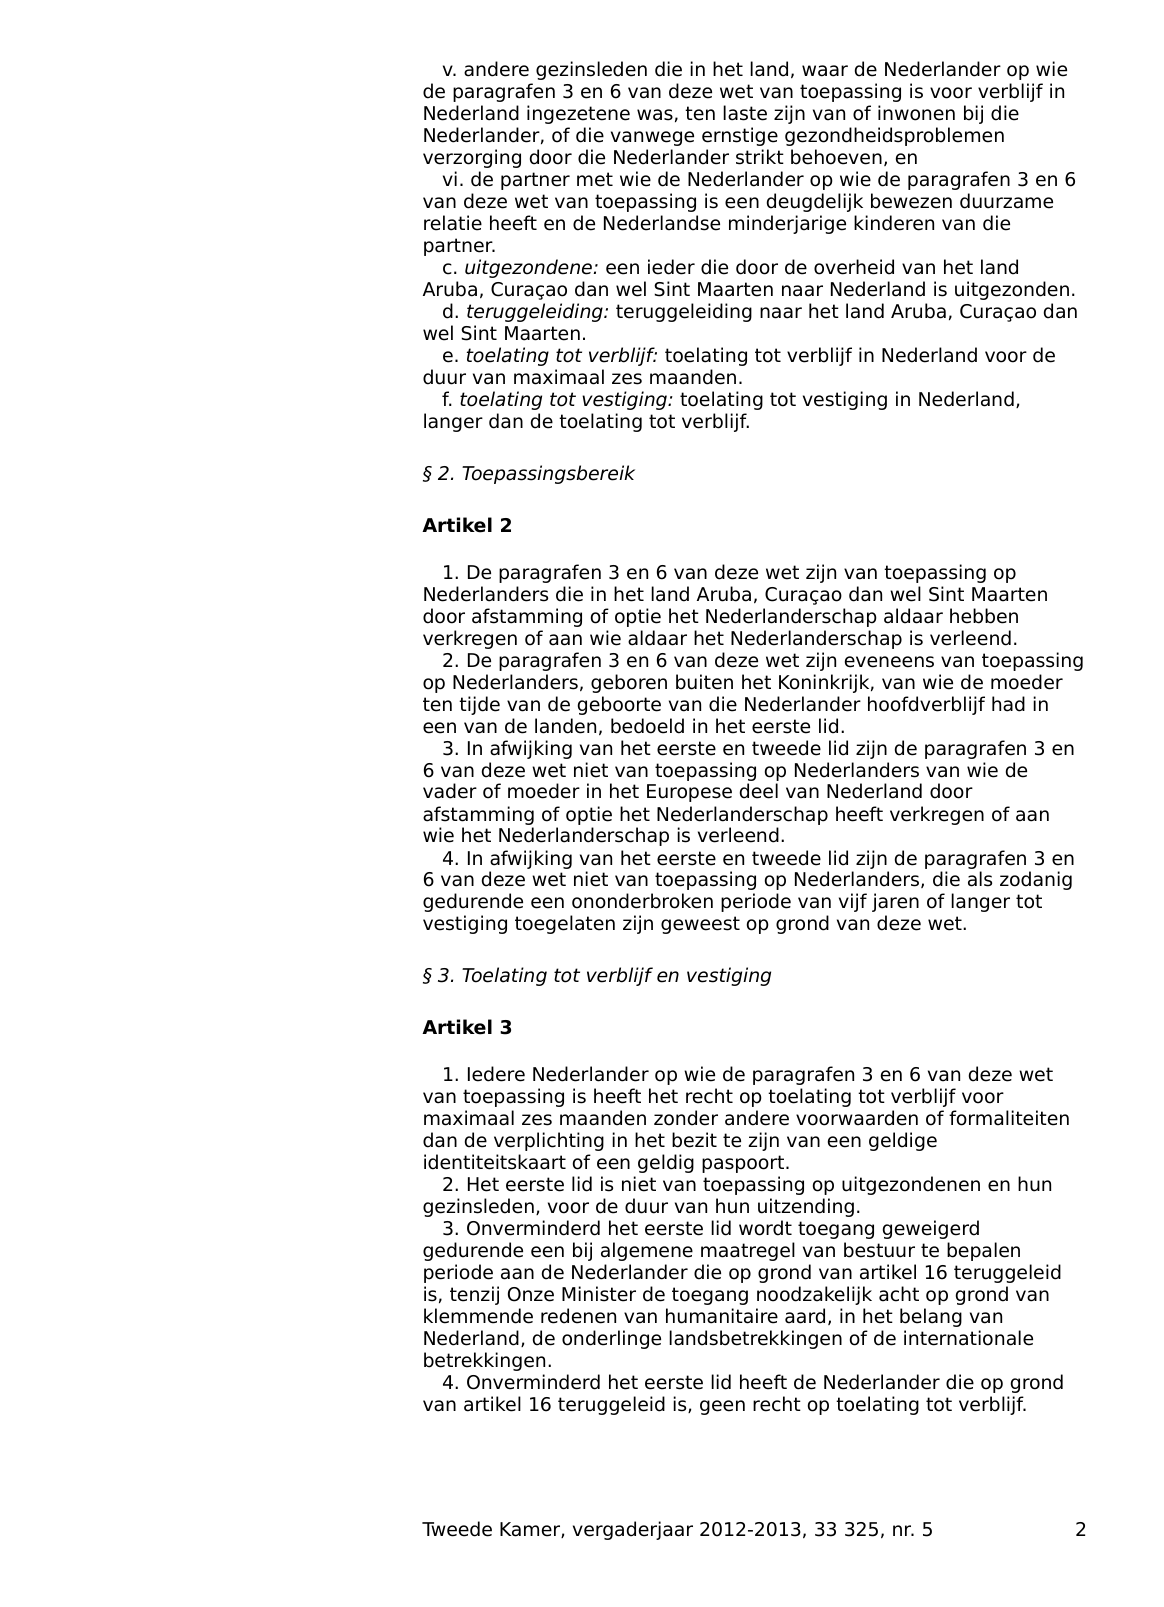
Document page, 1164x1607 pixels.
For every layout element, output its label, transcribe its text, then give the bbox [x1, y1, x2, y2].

subtitle Artikel 2 [422, 515, 1087, 537]
text 4. Onverminderd het eerste lid heeft de Nederlander die op grond van artikel 16 teruggeleid is, geen recht op toelating tot verblijf. [422, 1372, 1087, 1416]
text c. uitgezondene: een ieder die door de overheid van het land Aruba, Curaçao dan wel Sint Maarten naar Nederland is uitgezonden. [422, 257, 1087, 301]
text 3. In afwijking van het eerste en tweede lid zijn de paragrafen 3 en 6 van deze wet niet van toepassing op Nederlanders van wie de vader of moeder in het Europese deel van Nederland door afstamming of optie het Nederlanderschap heeft verkregen of aan wie het Nederlanderschap is verleend. [422, 737, 1087, 847]
subtitle Artikel 3 [422, 1017, 1087, 1039]
subtitle § 3. Toelating tot verblijf en vestiging [422, 965, 1087, 987]
text 4. In afwijking van het eerste en tweede lid zijn de paragrafen 3 en 6 van deze wet niet van toepassing op Nederlanders, die als zodanig gedurende een ononderbroken periode van vijf jaren of langer tot vestiging toegelaten zijn geweest op grond van deze wet. [422, 847, 1087, 935]
text 2. De paragrafen 3 en 6 van deze wet zijn eveneens van toepassing op Nederlanders, geboren buiten het Koninkrijk, van wie de moeder ten tijde van de geboorte van die Nederlander hoofdverblijf had in een van de landen, bedoeld in het eerste lid. [422, 649, 1087, 737]
text 2. Het eerste lid is niet van toepassing op uitgezondenen en hun gezinsleden, voor de duur van hun uitzending. [422, 1174, 1087, 1218]
text 1. De paragrafen 3 en 6 van deze wet zijn van toepassing op Nederlanders die in het land Aruba, Curaçao dan wel Sint Maarten door afstamming of optie het Nederlanderschap aldaar hebben verkregen of aan wie aldaar het Nederlanderschap is verleend. [422, 562, 1087, 649]
text 3. Onverminderd het eerste lid wordt toegang geweigerd gedurende een bij algemene maatregel van bestuur te bepalen periode aan de Nederlander die op grond van artikel 16 teruggeleid is, tenzij Onze Minister de toegang noodzakelijk acht op grond van klemmende redenen van humanitaire aard, in het belang van Nederland, de onderlinge landsbetrekkingen of de internationale betrekkingen. [422, 1218, 1087, 1372]
text f. toelating tot vestiging: toelating tot vestiging in Nederland, langer dan de toelating tot verblijf. [422, 389, 1087, 433]
text e. toelating tot verblijf: toelating tot verblijf in Nederland voor de duur van maximaal zes maanden. [422, 345, 1087, 389]
text v. andere gezinsleden die in het land, waar de Nederlander op wie de paragrafen 3 en 6 van deze wet van toepassing is voor verblijf in Nederland ingezetene was, ten laste zijn van of inwonen bij die Nederlander, of die vanwege ernstige gezondheidsproblemen verzorging door die Nederlander strikt behoeven, en [422, 59, 1087, 169]
text 1. Iedere Nederlander op wie de paragrafen 3 en 6 van deze wet van toepassing is heeft het recht op toelating tot verblijf voor maximaal zes maanden zonder andere voorwaarden of formaliteiten dan de verplichting in het bezit te zijn van een geldige identiteitskaart of een geldig paspoort. [422, 1064, 1087, 1174]
subtitle § 2. Toepassingsbereik [422, 463, 1087, 485]
text vi. de partner met wie de Nederlander op wie de paragrafen 3 en 6 van deze wet van toepassing is een deugdelijk bewezen duurzame relatie heeft en de Nederlandse minderjarige kinderen van die partner. [422, 169, 1087, 257]
text d. teruggeleiding: teruggeleiding naar het land Aruba, Curaçao dan wel Sint Maarten. [422, 301, 1087, 345]
